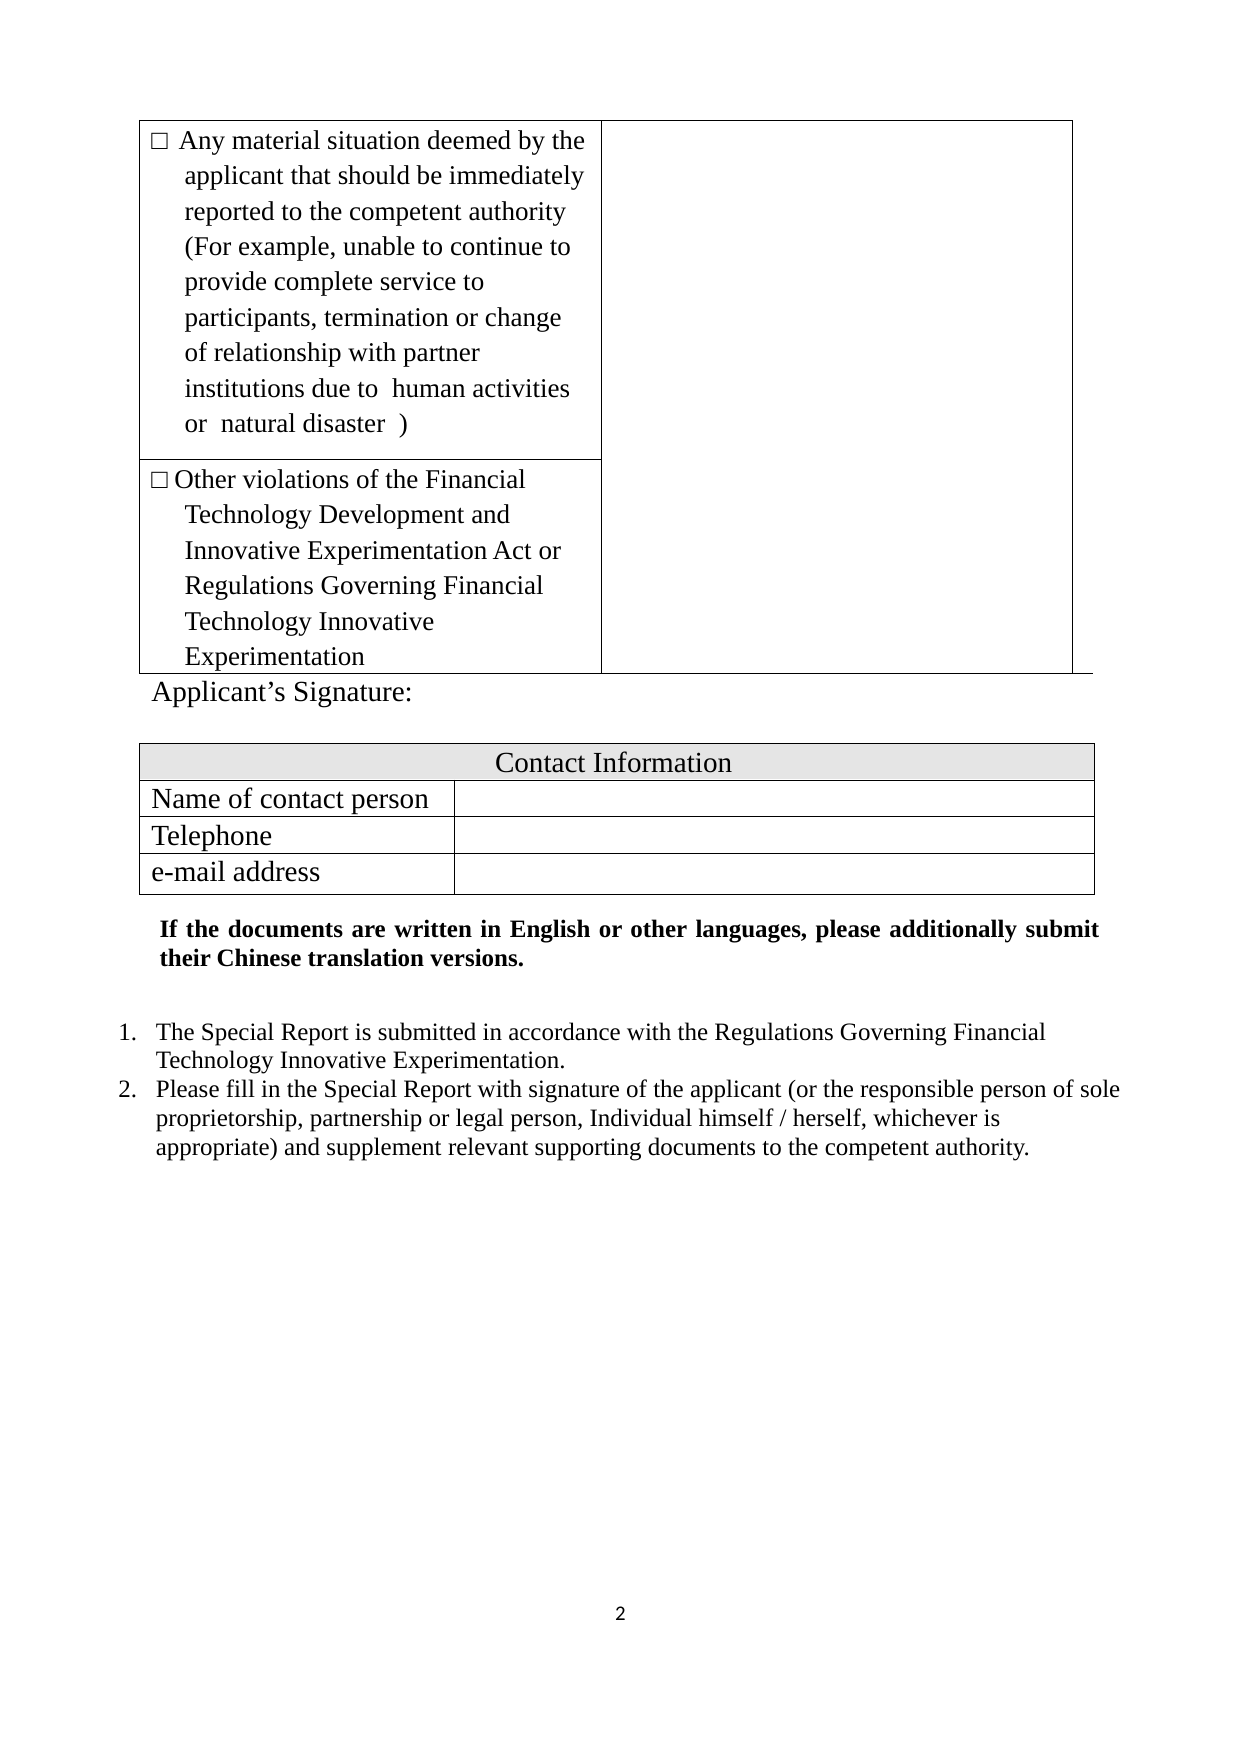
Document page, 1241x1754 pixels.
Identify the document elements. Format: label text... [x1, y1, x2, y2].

table_cell Contact Information [140, 744, 1094, 779]
table_cell Name of contact person [140, 781, 454, 816]
table_cell [455, 817, 1094, 852]
table_cell [1073, 120, 1094, 459]
table_cell [1073, 459, 1094, 672]
list Please fill in the Special Report with signature of the applicant (or the responsible person of sole proprietorship, partnership or legal person, Individual himself / herself, whichever is appropriate) and supplement relevant supporting documents to the competent authority. [118, 1074, 1122, 1161]
table_header If the documents are written in English or other languages, please additionally submit their Chinese translation versions. [138, 118, 1102, 1017]
table_cell [455, 781, 1094, 816]
table_cell Telephone [140, 817, 454, 852]
table_cell □ Other violations of the Financial Technology Development and Innovative Experimentation Act or Regulations Governing Financial Technology Innovative Experimentation [140, 460, 601, 672]
table_cell [455, 854, 1094, 894]
table_cell [454, 673, 1094, 743]
table_cell □ Any material situation deemed by the applicant that should be immediately reported to the competent authority (For example, unable to continue to provide complete service to participants, termination or change of relationship with partner institutions due to human activities or natural disaster ) [140, 121, 601, 459]
table_cell Applicant’s Signature: [140, 674, 454, 743]
table_cell e-mail address [140, 854, 454, 894]
list The Special Report is submitted in accordance with the Regulations Governing Financial Technology Innovative Experimentation. [118, 1017, 1122, 1074]
table_cell [602, 121, 1072, 672]
